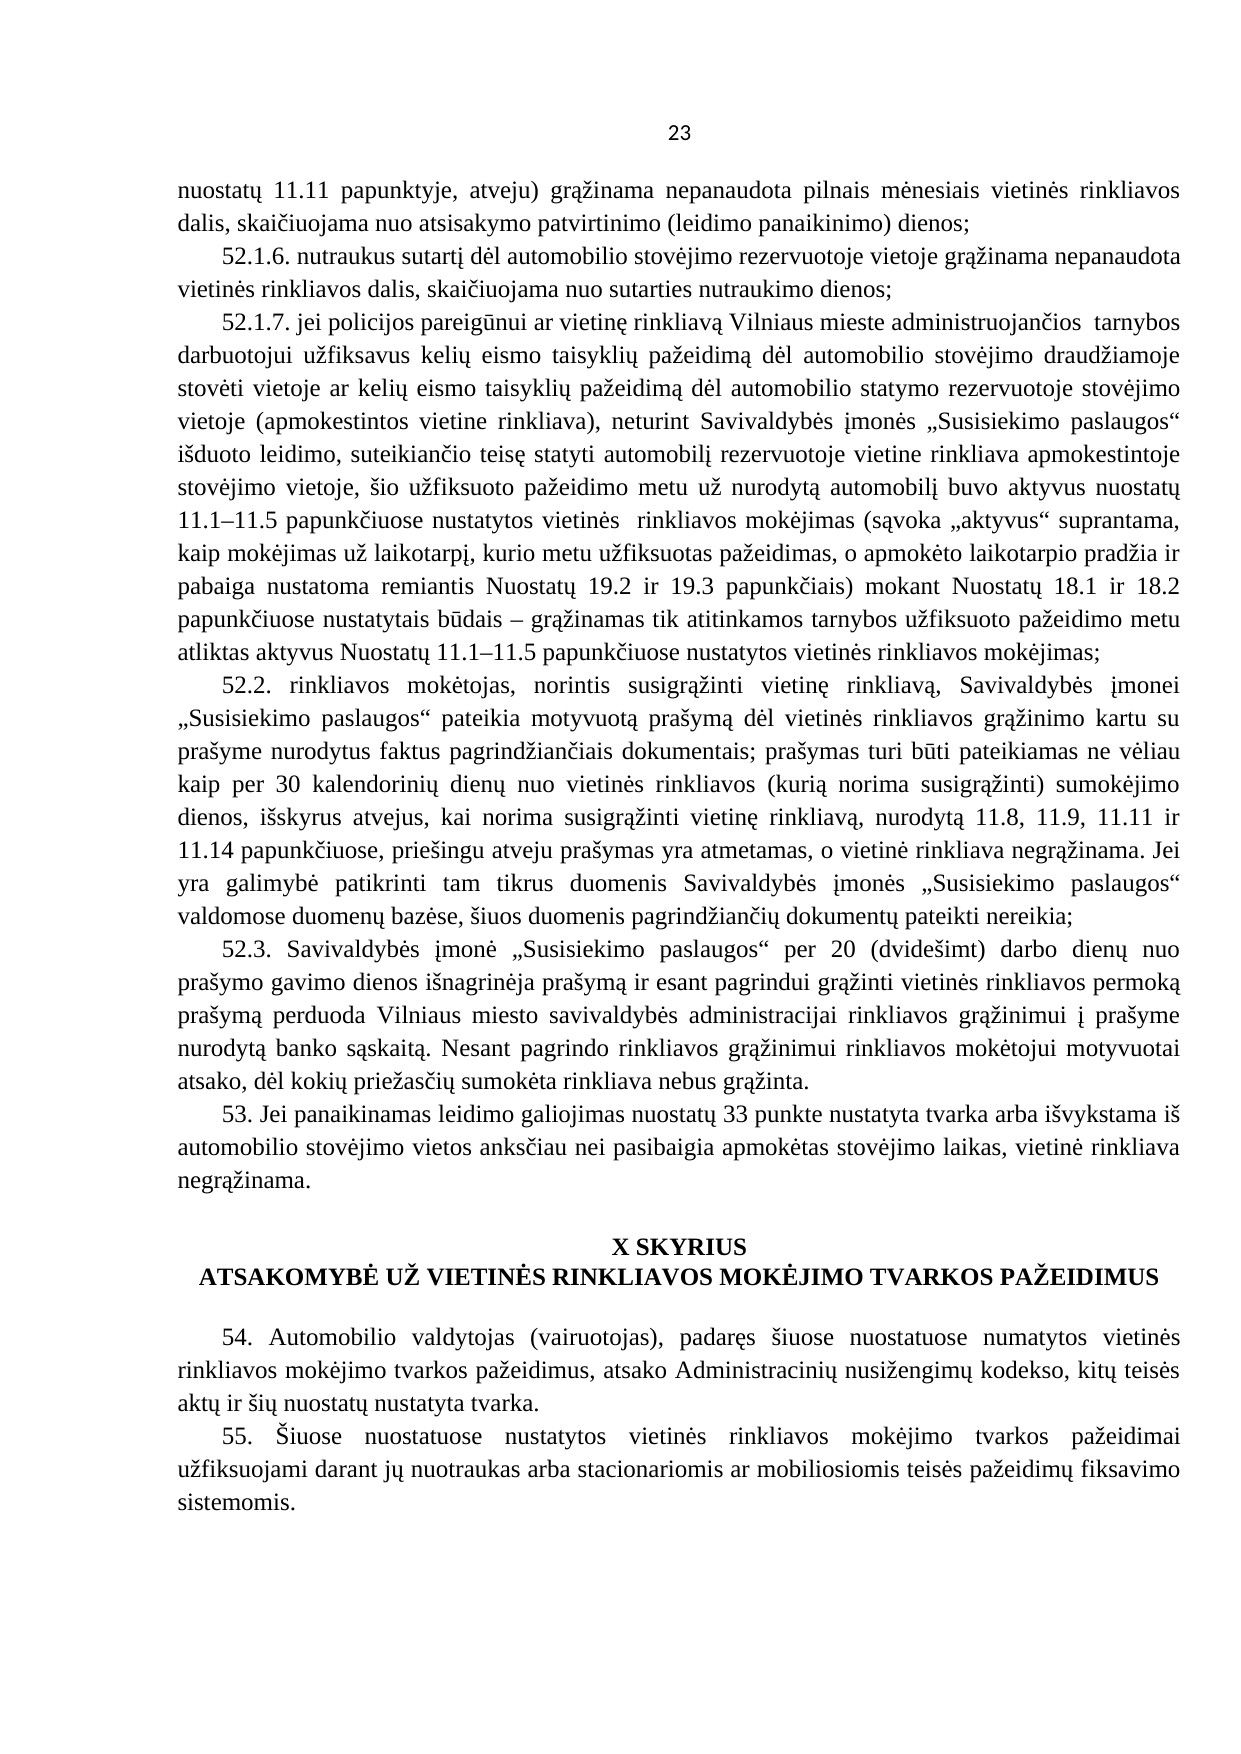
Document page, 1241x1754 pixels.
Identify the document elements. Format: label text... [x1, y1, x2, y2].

text 53. Jei panaikinamas leidimo galiojimas nuostatų 33 punkte nustatyta tvarka arba išvykstama iš automobilio stovėjimo vietos anksčiau nei pasibaigia apmokėtas stovėjimo laikas, vietinė rinkliava negrąžinama. [177, 1099, 1181, 1194]
text X SKYRIUS [177, 1232, 1181, 1260]
text 52.1.6. nutraukus sutartį dėl automobilio stovėjimo rezervuotoje vietoje grąžinama nepanaudota vietinės rinkliavos dalis, skaičiuojama nuo sutarties nutraukimo dienos; [177, 241, 1181, 303]
text 54. Automobilio valdytojas (vairuotojas), padaręs šiuose nuostatuose numatytos vietinės rinkliavos mokėjimo tvarkos pažeidimus, atsako Administracinių nusižengimų kodekso, kitų teisės aktų ir šių nuostatų nustatyta tvarka. [177, 1322, 1181, 1417]
text 55. Šiuose nuostatuose nustatytos vietinės rinkliavos mokėjimo tvarkos pažeidimai užfiksuojami darant jų nuotraukas arba stacionariomis ar mobiliosiomis teisės pažeidimų fiksavimo sistemomis. [177, 1421, 1181, 1516]
text 52.3. Savivaldybės įmonė „Susisiekimo paslaugos“ per 20 (dvidešimt) darbo dienų nuo prašymo gavimo dienos išnagrinėja prašymą ir esant pagrindui grąžinti vietinės rinkliavos permoką prašymą perduoda Vilniaus miesto savivaldybės administracijai rinkliavos grąžinimui į prašyme nurodytą banko sąskaitą. Nesant pagrindo rinkliavos grąžinimui rinkliavos mokėtojui motyvuotai atsako, dėl kokių priežasčių sumokėta rinkliava nebus grąžinta. [177, 934, 1181, 1095]
text nuostatų 11.11 papunktyje, atveju) grąžinama nepanaudota pilnais mėnesiais vietinės rinkliavos dalis, skaičiuojama nuo atsisakymo patvirtinimo (leidimo panaikinimo) dienos; [177, 175, 1181, 237]
text ATSAKOMYBĖ UŽ VIETINĖS RINKLIAVOS MOKĖJIMO TVARKOS PAŽEIDIMUS [177, 1262, 1181, 1291]
text 52.1.7. jei policijos pareigūnui ar vietinę rinkliavą Vilniaus mieste administruojančios tarnybos darbuotojui užfiksavus kelių eismo taisyklių pažeidimą dėl automobilio stovėjimo draudžiamoje stovėti vietoje ar kelių eismo taisyklių pažeidimą dėl automobilio statymo rezervuotoje stovėjimo vietoje (apmokestintos vietine rinkliava), neturint Savivaldybės įmonės „Susisiekimo paslaugos“ išduoto leidimo, suteikiančio teisę statyti automobilį rezervuotoje vietine rinkliava apmokestintoje stovėjimo vietoje, šio užfiksuoto pažeidimo metu už nurodytą automobilį buvo aktyvus nuostatų 11.1–11.5 papunkčiuose nustatytos vietinės rinkliavos mokėjimas (sąvoka „aktyvus“ suprantama, kaip mokėjimas už laikotarpį, kurio metu užfiksuotas pažeidimas, o apmokėto laikotarpio pradžia ir pabaiga nustatoma remiantis Nuostatų 19.2 ir 19.3 papunkčiais) mokant Nuostatų 18.1 ir 18.2 papunkčiuose nustatytais būdais – grąžinamas tik atitinkamos tarnybos užfiksuoto pažeidimo metu atliktas aktyvus Nuostatų 11.1–11.5 papunkčiuose nustatytos vietinės rinkliavos mokėjimas; [177, 307, 1181, 666]
text 52.2. rinkliavos mokėtojas, norintis susigrąžinti vietinę rinkliavą, Savivaldybės įmonei „Susisiekimo paslaugos“ pateikia motyvuotą prašymą dėl vietinės rinkliavos grąžinimo kartu su prašyme nurodytus faktus pagrindžiančiais dokumentais; prašymas turi būti pateikiamas ne vėliau kaip per 30 kalendorinių dienų nuo vietinės rinkliavos (kurią norima susigrąžinti) sumokėjimo dienos, išskyrus atvejus, kai norima susigrąžinti vietinę rinkliavą, nurodytą 11.8, 11.9, 11.11 ir 11.14 papunkčiuose, priešingu atveju prašymas yra atmetamas, o vietinė rinkliava negrąžinama. Jei yra galimybė patikrinti tam tikrus duomenis Savivaldybės įmonės „Susisiekimo paslaugos“ valdomose duomenų bazėse, šiuos duomenis pagrindžiančių dokumentų pateikti nereikia; [177, 670, 1181, 930]
